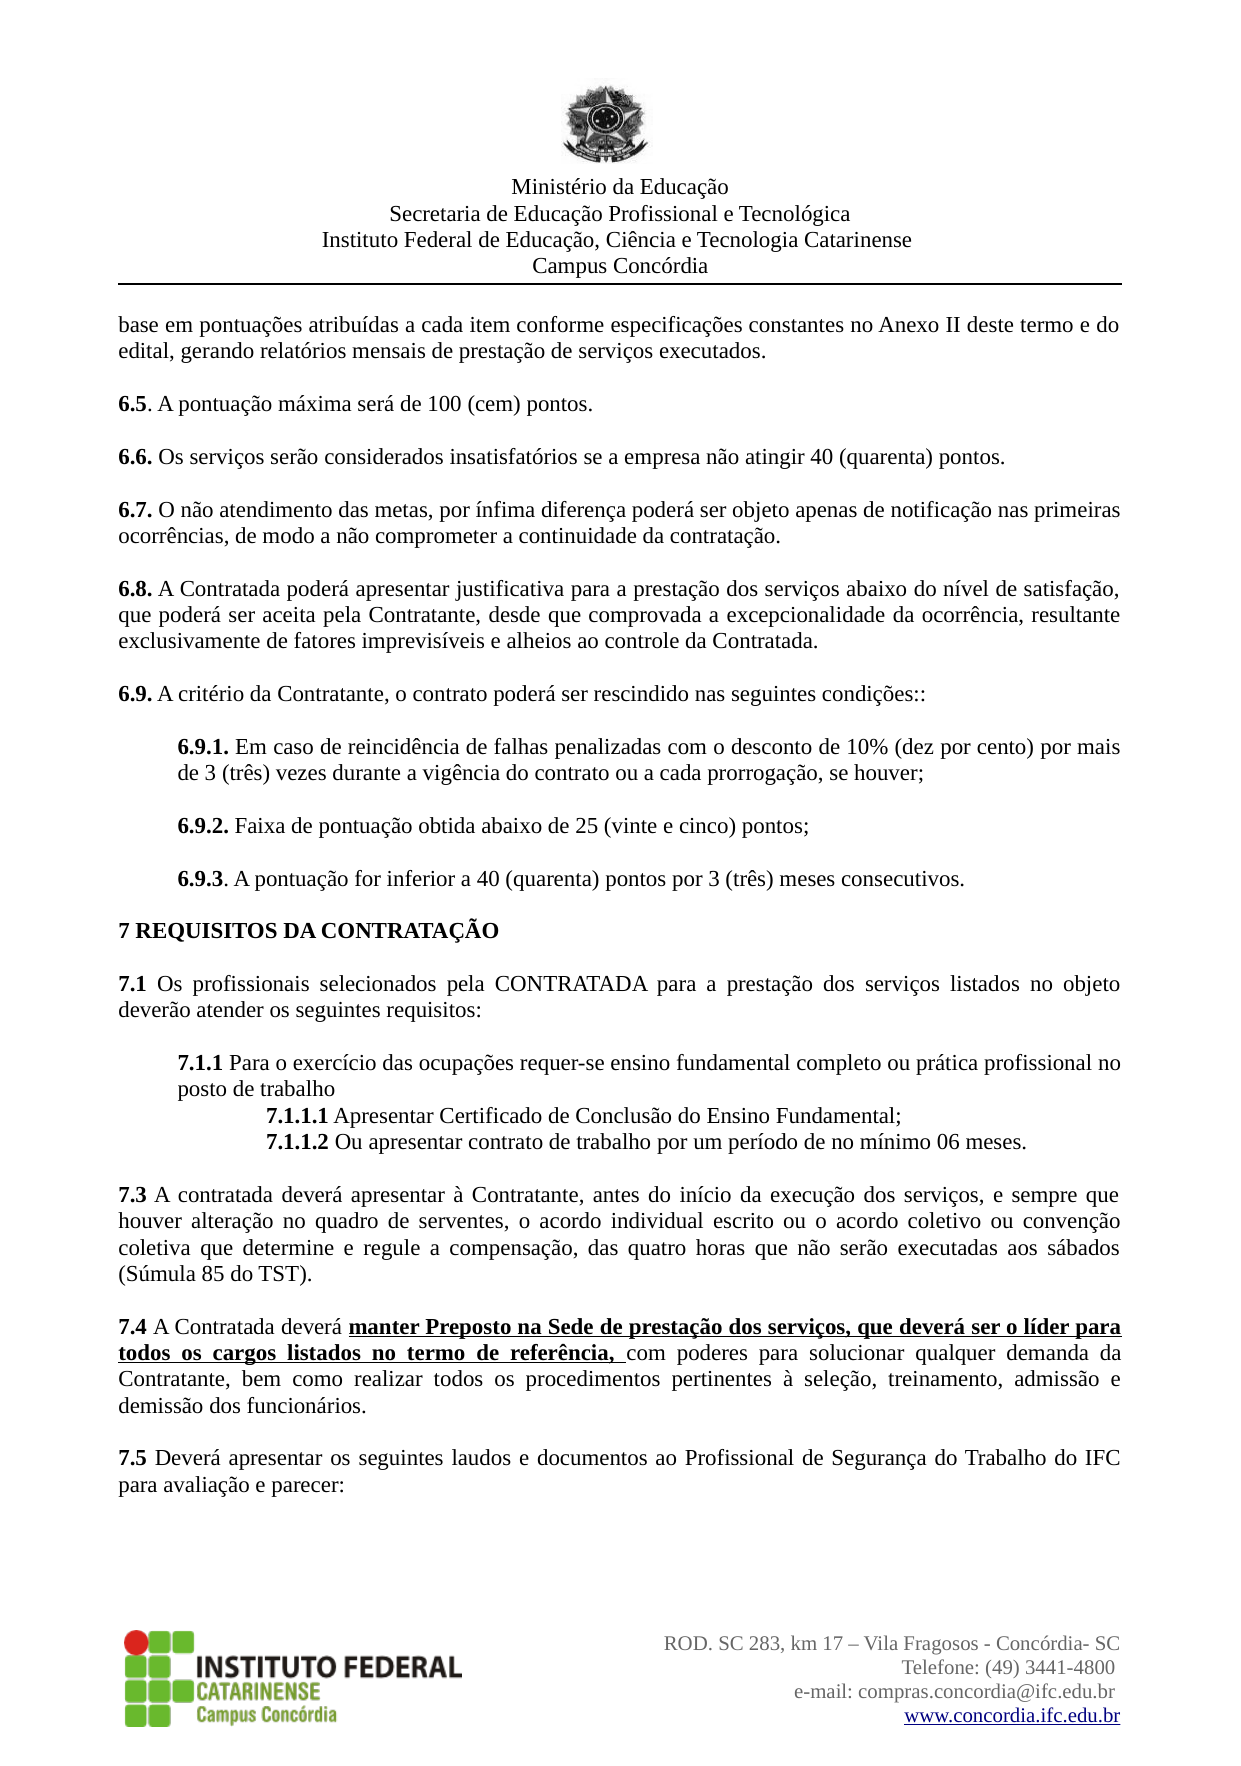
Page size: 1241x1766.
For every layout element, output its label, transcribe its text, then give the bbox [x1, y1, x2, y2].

picture [124, 1630, 462, 1727]
text 6.8. A Contratada poderá apresentar justificativa para a prestação dos serviços abaixo do nível de satisfação, que poderá ser aceita pela Contratante, desde que comprovada a excepcionalidade da ocorrência, resultante exclusivamente de fatores imprevisíveis e alheios ao controle da Contratada. [118, 575, 1122, 654]
text 6.5. A pontuação máxima será de 100 (cem) pontos. [118, 390, 1122, 417]
text 6.6. Os serviços serão considerados insatisfatórios se a empresa não atingir 40 (quarenta) pontos. [118, 443, 1122, 469]
text 7.4 A Contratada deverá manter Preposto na Sede de prestação dos serviços, que deverá ser o líder para todos os cargos listados no termo de referência, com poderes para solucionar qualquer demanda da Contratante, bem como realizar todos os procedimentos pertinentes à seleção, treinamento, admissão e demissão dos funcionários. [118, 1313, 1122, 1418]
text 6.7. O não atendimento das metas, por ínfima diferença poderá ser objeto apenas de notificação nas primeiras ocorrências, de modo a não comprometer a continuidade da contratação. [118, 496, 1122, 548]
text 6.9.1. Em caso de reincidência de falhas penalizadas com o desconto de 10% (dez por cento) por mais de 3 (três) vezes durante a vigência do contrato ou a cada prorrogação, se houver; [177, 733, 1122, 786]
text 6.9.2. Faixa de pontuação obtida abaixo de 25 (vinte e cinco) pontos; [177, 812, 1122, 838]
text 7.1.1 Para o exercício das ocupações requer-se ensino fundamental completo ou prática profissional no posto de trabalho [177, 1049, 1122, 1102]
text 7 REQUISITOS DA CONTRATAÇÃO [118, 917, 1122, 944]
text 7.1 Os profissionais selecionados pela CONTRATADA para a prestação dos serviços listados no objeto deverão atender os seguintes requisitos: [118, 970, 1122, 1023]
text 6.9. A critério da Contratante, o contrato poderá ser rescindido nas seguintes condições:: [118, 680, 1122, 707]
text 6.9.3. A pontuação for inferior a 40 (quarenta) pontos por 3 (três) meses consecutivos. [177, 865, 1122, 891]
text 7.3 A contratada deverá apresentar à Contratante, antes do início da execução dos serviços, e sempre que houver alteração no quadro de serventes, o acordo individual escrito ou o acordo coletivo ou convenção coletiva que determine e regule a compensação, das quatro horas que não serão executadas aos sábados (Súmula 85 do TST). [118, 1181, 1122, 1286]
text 7.5 Deverá apresentar os seguintes laudos e documentos ao Profissional de Segurança do Trabalho do IFC para avaliação e parecer: [118, 1444, 1122, 1497]
text base em pontuações atribuídas a cada item conforme especificações constantes no Anexo II deste termo e do edital, gerando relatórios mensais de prestação de serviços executados. [118, 311, 1122, 364]
text 7.1.1.1 Apresentar Certificado de Conclusão do Ensino Fundamental; [266, 1102, 1122, 1128]
text 7.1.1.2 Ou apresentar contrato de trabalho por um período de no mínimo 06 meses. [266, 1128, 1122, 1154]
